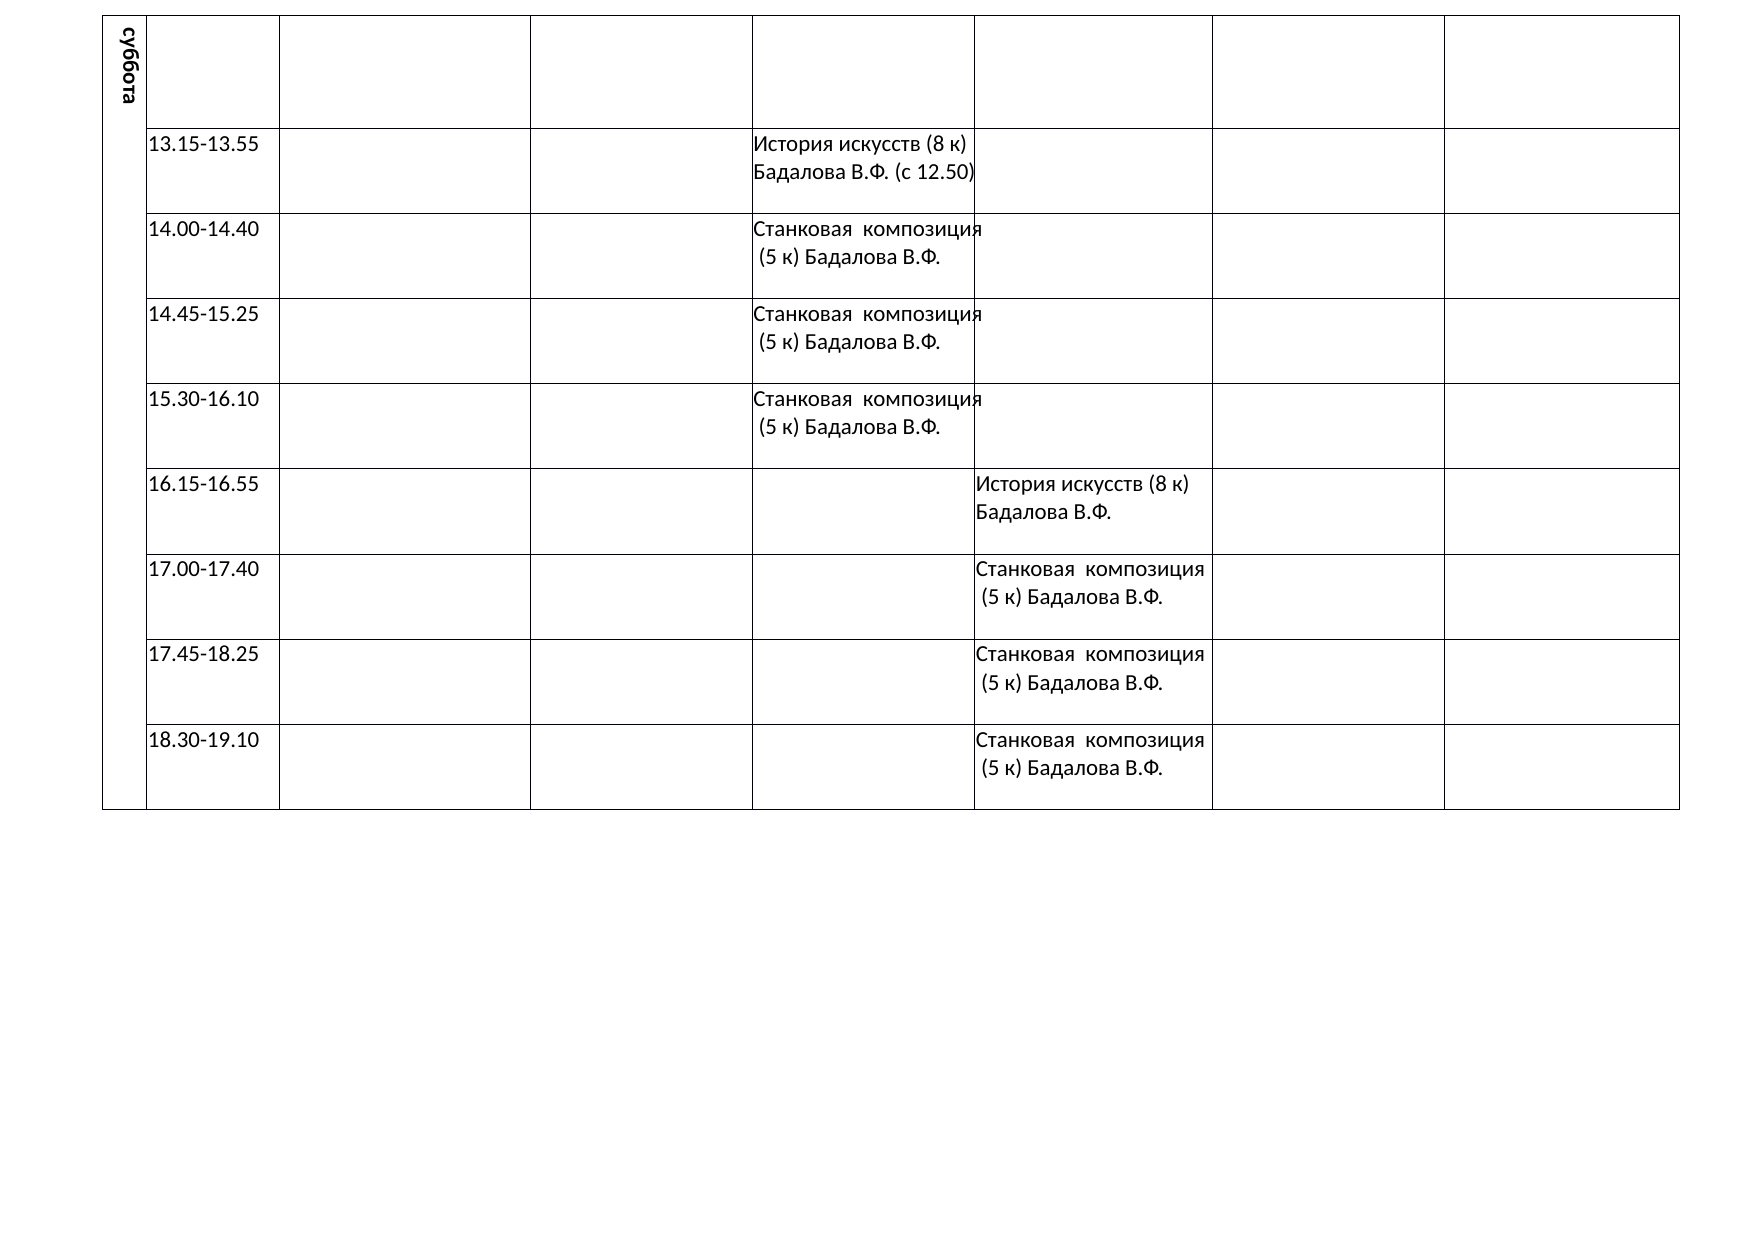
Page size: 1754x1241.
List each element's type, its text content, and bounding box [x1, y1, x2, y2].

table_cell [147, 16, 279, 128]
table_cell [1213, 16, 1444, 128]
table_cell [280, 555, 530, 638]
table_cell Станковая композиция (5 к) Бадалова В.Ф. [753, 299, 974, 383]
table_cell [1213, 214, 1444, 298]
table_cell [1213, 555, 1444, 638]
table_cell [531, 555, 752, 638]
table_cell [531, 469, 752, 553]
table_cell [1213, 640, 1444, 724]
table_cell 14.00-14.40 [147, 214, 279, 298]
table_cell [1445, 299, 1679, 383]
table_cell Станковая композиция (5 к) Бадалова В.Ф. [975, 555, 1212, 638]
table_cell [753, 640, 974, 724]
table_cell [1213, 129, 1444, 213]
table_cell [280, 725, 530, 809]
table_cell 13.15-13.55 [147, 129, 279, 213]
table_cell [531, 384, 752, 468]
table_cell [531, 214, 752, 298]
table_cell [531, 299, 752, 383]
table_cell [1213, 299, 1444, 383]
table_cell История искусств (8 к) Бадалова В.Ф. [975, 469, 1212, 553]
table_cell [280, 129, 530, 213]
table_cell [753, 16, 974, 128]
table_cell суббота [103, 16, 146, 809]
table_cell [753, 555, 974, 638]
table_cell [1445, 555, 1679, 638]
table_cell [531, 640, 752, 724]
table_cell Станковая композиция (5 к) Бадалова В.Ф. [975, 640, 1212, 724]
table_cell [280, 469, 530, 553]
table_cell [1445, 384, 1679, 468]
table_cell История искусств (8 к) Бадалова В.Ф. (с 12.50) [753, 129, 974, 213]
table_cell [1445, 725, 1679, 809]
table_cell [753, 469, 974, 553]
table_cell [1445, 214, 1679, 298]
table_cell 17.00-17.40 [147, 555, 279, 638]
table_cell 16.15-16.55 [147, 469, 279, 553]
table_cell [1213, 469, 1444, 553]
table_cell Станковая композиция (5 к) Бадалова В.Ф. [975, 725, 1212, 809]
table_cell [975, 299, 1212, 383]
table_cell [975, 214, 1212, 298]
table_cell [531, 725, 752, 809]
table_cell [975, 384, 1212, 468]
table_cell [531, 16, 752, 128]
table_cell 14.45-15.25 [147, 299, 279, 383]
table_cell [753, 725, 974, 809]
table_cell Станковая композиция (5 к) Бадалова В.Ф. [753, 384, 974, 468]
table_cell 15.30-16.10 [147, 384, 279, 468]
table_cell [280, 640, 530, 724]
table_cell [1213, 725, 1444, 809]
table_cell [1213, 384, 1444, 468]
table_cell 18.30-19.10 [147, 725, 279, 809]
table_cell [280, 16, 530, 128]
table_cell [280, 299, 530, 383]
table_cell [975, 16, 1212, 128]
table_cell [1445, 16, 1679, 128]
table_cell [1445, 469, 1679, 553]
table_cell [1445, 640, 1679, 724]
table_cell [531, 129, 752, 213]
table_cell Станковая композиция (5 к) Бадалова В.Ф. [753, 214, 974, 298]
table_cell [280, 214, 530, 298]
table_cell 17.45-18.25 [147, 640, 279, 724]
table_cell [280, 384, 530, 468]
table_cell [1445, 129, 1679, 213]
table_cell [975, 129, 1212, 213]
